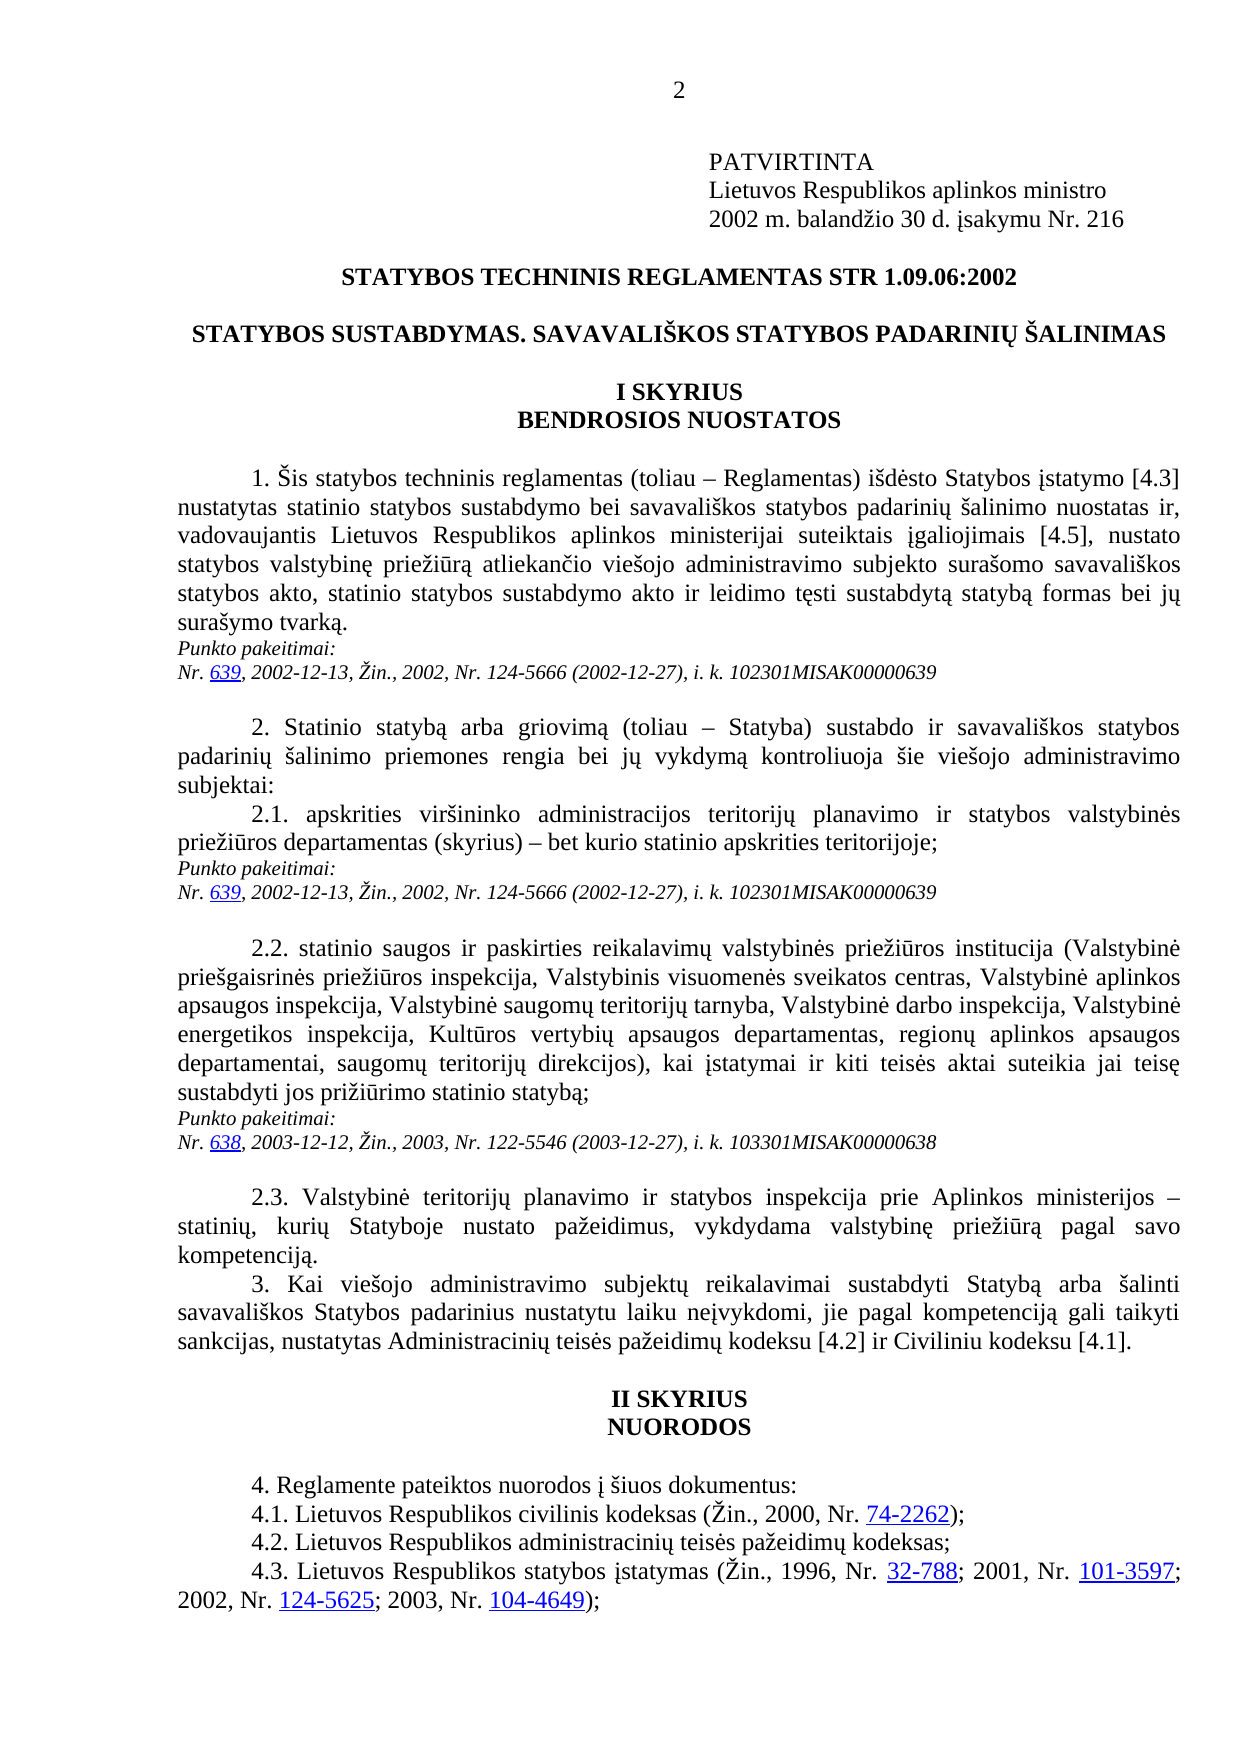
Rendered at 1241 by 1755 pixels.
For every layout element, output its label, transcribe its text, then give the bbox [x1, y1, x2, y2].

text Lietuvos Respublikos aplinkos ministro [177, 176, 1181, 204]
text 2. Statinio statybą arba griovimą (toliau – Statyba) sustabdo ir savavališkos statybos padarinių šalinimo priemones rengia bei jų vykdymą kontroliuoja šie viešojo administravimo subjektai: [177, 712, 1181, 799]
text Nr. 639, 2002-12-13, Žin., 2002, Nr. 124-5666 (2002-12-27), i. k. 102301MISAK00000639 [177, 660, 1181, 684]
text Punkto pakeitimai: [177, 1106, 1181, 1130]
text 2.1. apskrities viršininko administracijos teritorijų planavimo ir statybos valstybinės priežiūros departamentas (skyrius) – bet kurio statinio apskrities teritorijoje; [177, 799, 1181, 856]
text STATYBOS SUSTABDYMAS. SAVAVALIŠKOS STATYBOS PADARINIŲ ŠALINIMAS [177, 319, 1181, 348]
text I SKYRIUS [177, 377, 1181, 406]
text NUORODOS [177, 1412, 1181, 1441]
text Nr. 638, 2003-12-12, Žin., 2003, Nr. 122-5546 (2003-12-27), i. k. 103301MISAK00000638 [177, 1130, 1181, 1154]
text 1. Šis statybos techninis reglamentas (toliau – Reglamentas) išdėsto Statybos įstatymo [4.3] nustatytas statinio statybos sustabdymo bei savavališkos statybos padarinių šalinimo nuostatas ir, vadovaujantis Lietuvos Respublikos aplinkos ministerijai suteiktais įgaliojimais [4.5], nustato statybos valstybinę priežiūrą atliekančio viešojo administravimo subjekto surašomo savavališkos statybos akto, statinio statybos sustabdymo akto ir leidimo tęsti sustabdytą statybą formas bei jų surašymo tvarką. [177, 463, 1181, 636]
text 4.1. Lietuvos Respublikos civilinis kodeksas (Žin., 2000, Nr. 74-2262); [177, 1499, 1181, 1527]
text STATYBOS TECHNINIS REGLAMENTAS STR 1.09.06:2002 [177, 262, 1181, 291]
text Nr. 639, 2002-12-13, Žin., 2002, Nr. 124-5666 (2002-12-27), i. k. 102301MISAK00000639 [177, 880, 1181, 904]
text PATVIRTINTA [177, 147, 1181, 176]
text 2.2. statinio saugos ir paskirties reikalavimų valstybinės priežiūros institucija (Valstybinė priešgaisrinės priežiūros inspekcija, Valstybinis visuomenės sveikatos centras, Valstybinė aplinkos apsaugos inspekcija, Valstybinė saugomų teritorijų tarnyba, Valstybinė darbo inspekcija, Valstybinė energetikos inspekcija, Kultūros vertybių apsaugos departamentas, regionų aplinkos apsaugos departamentai, saugomų teritorijų direkcijos), kai įstatymai ir kiti teisės aktai suteikia jai teisę sustabdyti jos prižiūrimo statinio statybą; [177, 933, 1181, 1106]
text 2.3. Valstybinė teritorijų planavimo ir statybos inspekcija prie Aplinkos ministerijos – statinių, kurių Statyboje nustato pažeidimus, vykdydama valstybinę priežiūrą pagal savo kompetenciją. [177, 1182, 1181, 1269]
text 4.2. Lietuvos Respublikos administracinių teisės pažeidimų kodeksas; [177, 1527, 1181, 1556]
text 4. Reglamente pateiktos nuorodos į šiuos dokumentus: [177, 1470, 1181, 1499]
text Punkto pakeitimai: [177, 636, 1181, 660]
text BENDROSIOS NUOSTATOS [177, 406, 1181, 434]
text 3. Kai viešojo administravimo subjektų reikalavimai sustabdyti Statybą arba šalinti savavališkos Statybos padarinius nustatytu laiku neįvykdomi, jie pagal kompetenciją gali taikyti sankcijas, nustatytas Administracinių teisės pažeidimų kodeksu [4.2] ir Civiliniu kodeksu [4.1]. [177, 1269, 1181, 1355]
text II SKYRIUS [177, 1384, 1181, 1412]
text Punkto pakeitimai: [177, 856, 1181, 880]
text 2002 m. balandžio 30 d. įsakymu Nr. 216 [177, 204, 1181, 233]
text 4.3. Lietuvos Respublikos statybos įstatymas (Žin., 1996, Nr. 32-788; 2001, Nr. 101-3597; 2002, Nr. 124-5625; 2003, Nr. 104-4649); [177, 1556, 1181, 1614]
